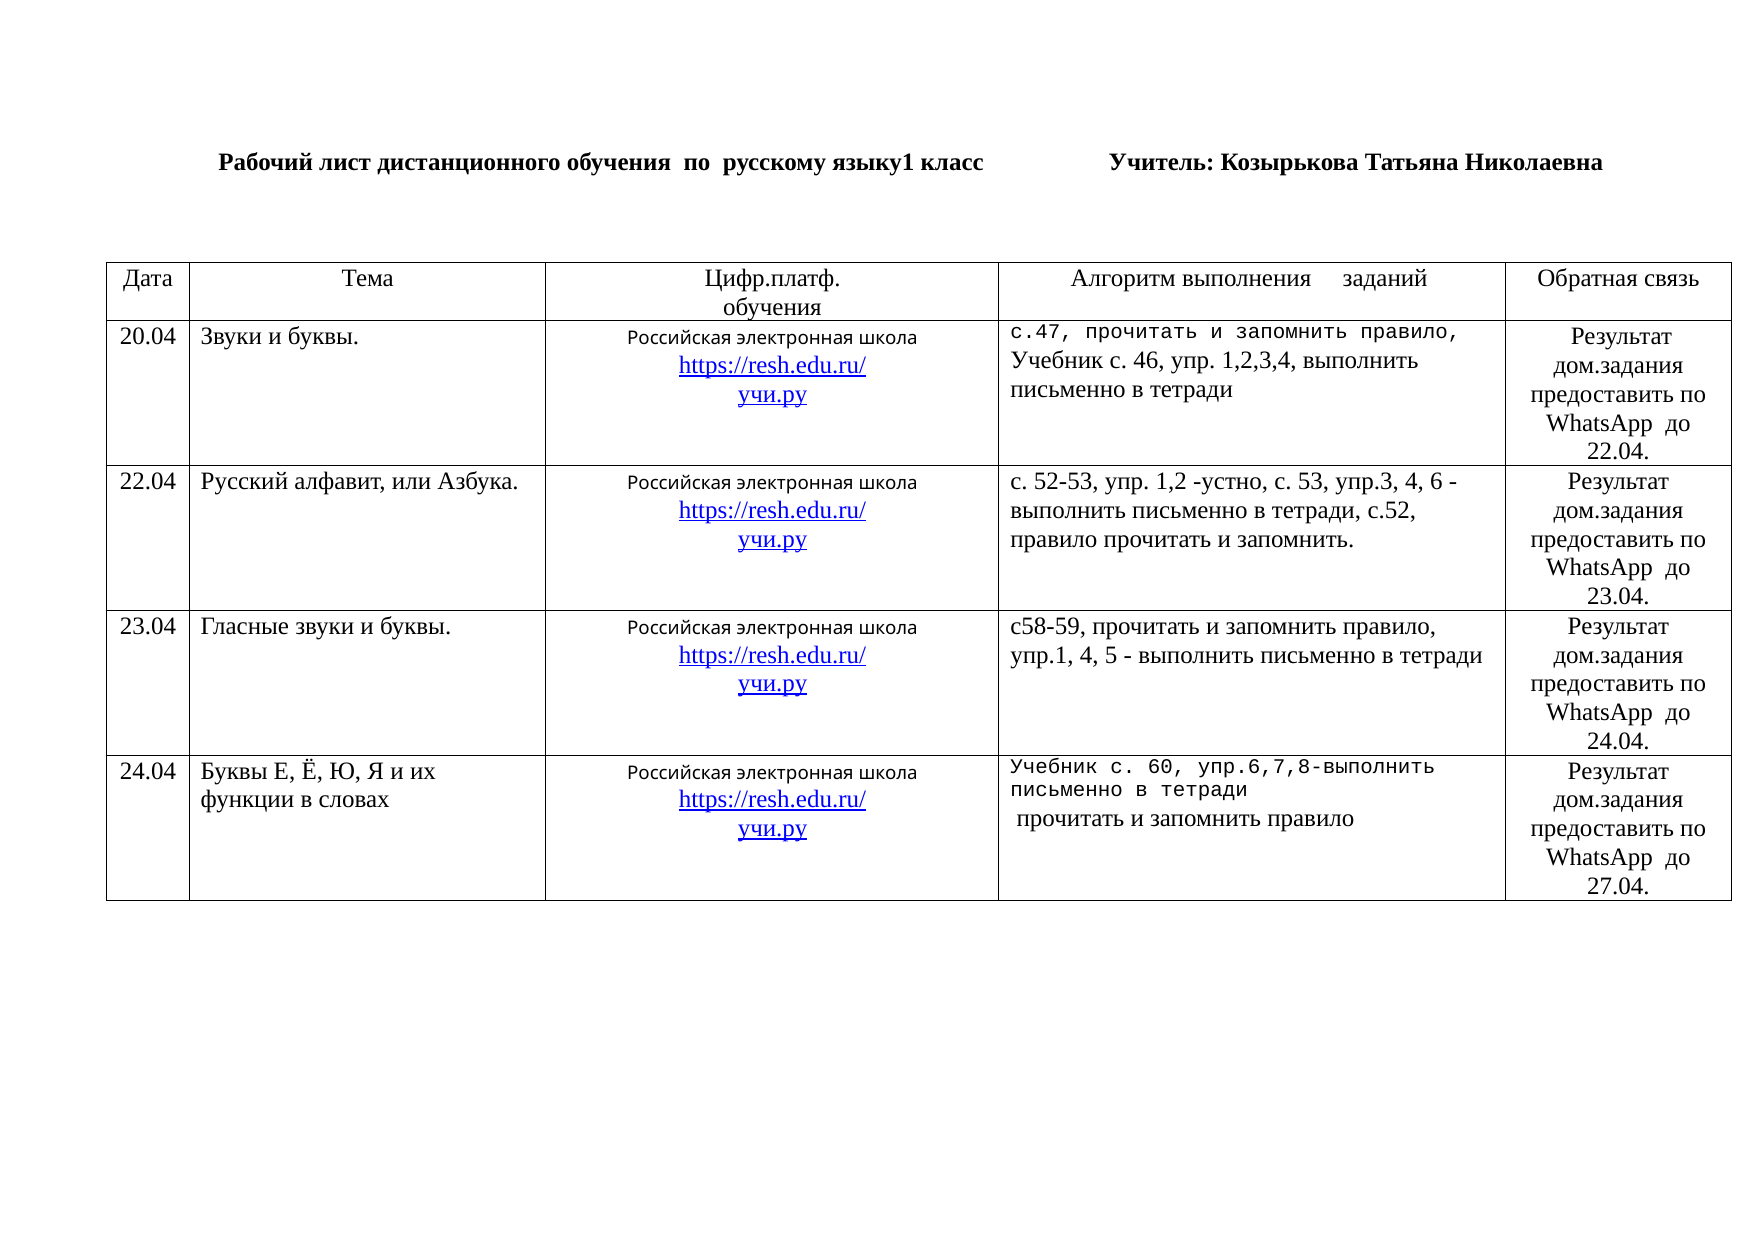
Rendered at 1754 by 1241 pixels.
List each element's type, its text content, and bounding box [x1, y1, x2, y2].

table_cell Результат дом.задания предоставить по WhatsApp до 22.04. [1506, 321, 1731, 465]
table_cell Российская электронная школа https://resh.edu.ru/ учи.ру [546, 466, 998, 610]
table_cell Российская электронная школа https://resh.edu.ru/ учи.ру [546, 611, 998, 755]
text Рабочий лист дистанционного обучения по русскому языку1 класс Учитель: Козырькова Татьяна Николаевна [118, 147, 1636, 176]
table_cell Результат дом.задания предоставить по WhatsApp до 27.04. [1506, 756, 1731, 899]
table_cell 20.04 [107, 321, 189, 465]
table_cell Учебник с. 60, упр.6,7,8-выполнить письменно в тетради прочитать и запомнить правило [999, 756, 1505, 899]
table_header Обратная связь [1506, 263, 1731, 320]
table_cell с. 52-53, упр. 1,2 -устно, с. 53, упр.3, 4, 6 - выполнить письменно в тетради, с.52, правило прочитать и запомнить. [999, 466, 1505, 610]
table_cell с58-59, прочитать и запомнить правило, упр.1, 4, 5 - выполнить письменно в тетради [999, 611, 1505, 755]
table_header Тема [190, 263, 545, 320]
table_cell 24.04 [107, 756, 189, 899]
table_cell Результат дом.задания предоставить по WhatsApp до 24.04. [1506, 611, 1731, 755]
table_cell Звуки и буквы. [190, 321, 545, 465]
table_header Цифр.платф. обучения [546, 263, 998, 320]
table_header Алгоритм выполнения заданий [999, 263, 1505, 320]
table_cell Российская электронная школа https://resh.edu.ru/ учи.ру [546, 321, 998, 465]
table_cell 22.04 [107, 466, 189, 610]
table_cell Результат дом.задания предоставить по WhatsApp до 23.04. [1506, 466, 1731, 610]
table_cell Российская электронная школа https://resh.edu.ru/ учи.ру [546, 756, 998, 899]
table_cell Русский алфавит, или Азбука. [190, 466, 545, 610]
table_cell с.47, прочитать и запомнить правило, Учебник с. 46, упр. 1,2,3,4, выполнить письменно в тетради [999, 321, 1505, 465]
table_cell Гласные звуки и буквы. [190, 611, 545, 755]
table_header Дата [107, 263, 189, 320]
table_cell 23.04 [107, 611, 189, 755]
table_cell Буквы Е, Ё, Ю, Я и их функции в словах [190, 756, 545, 899]
